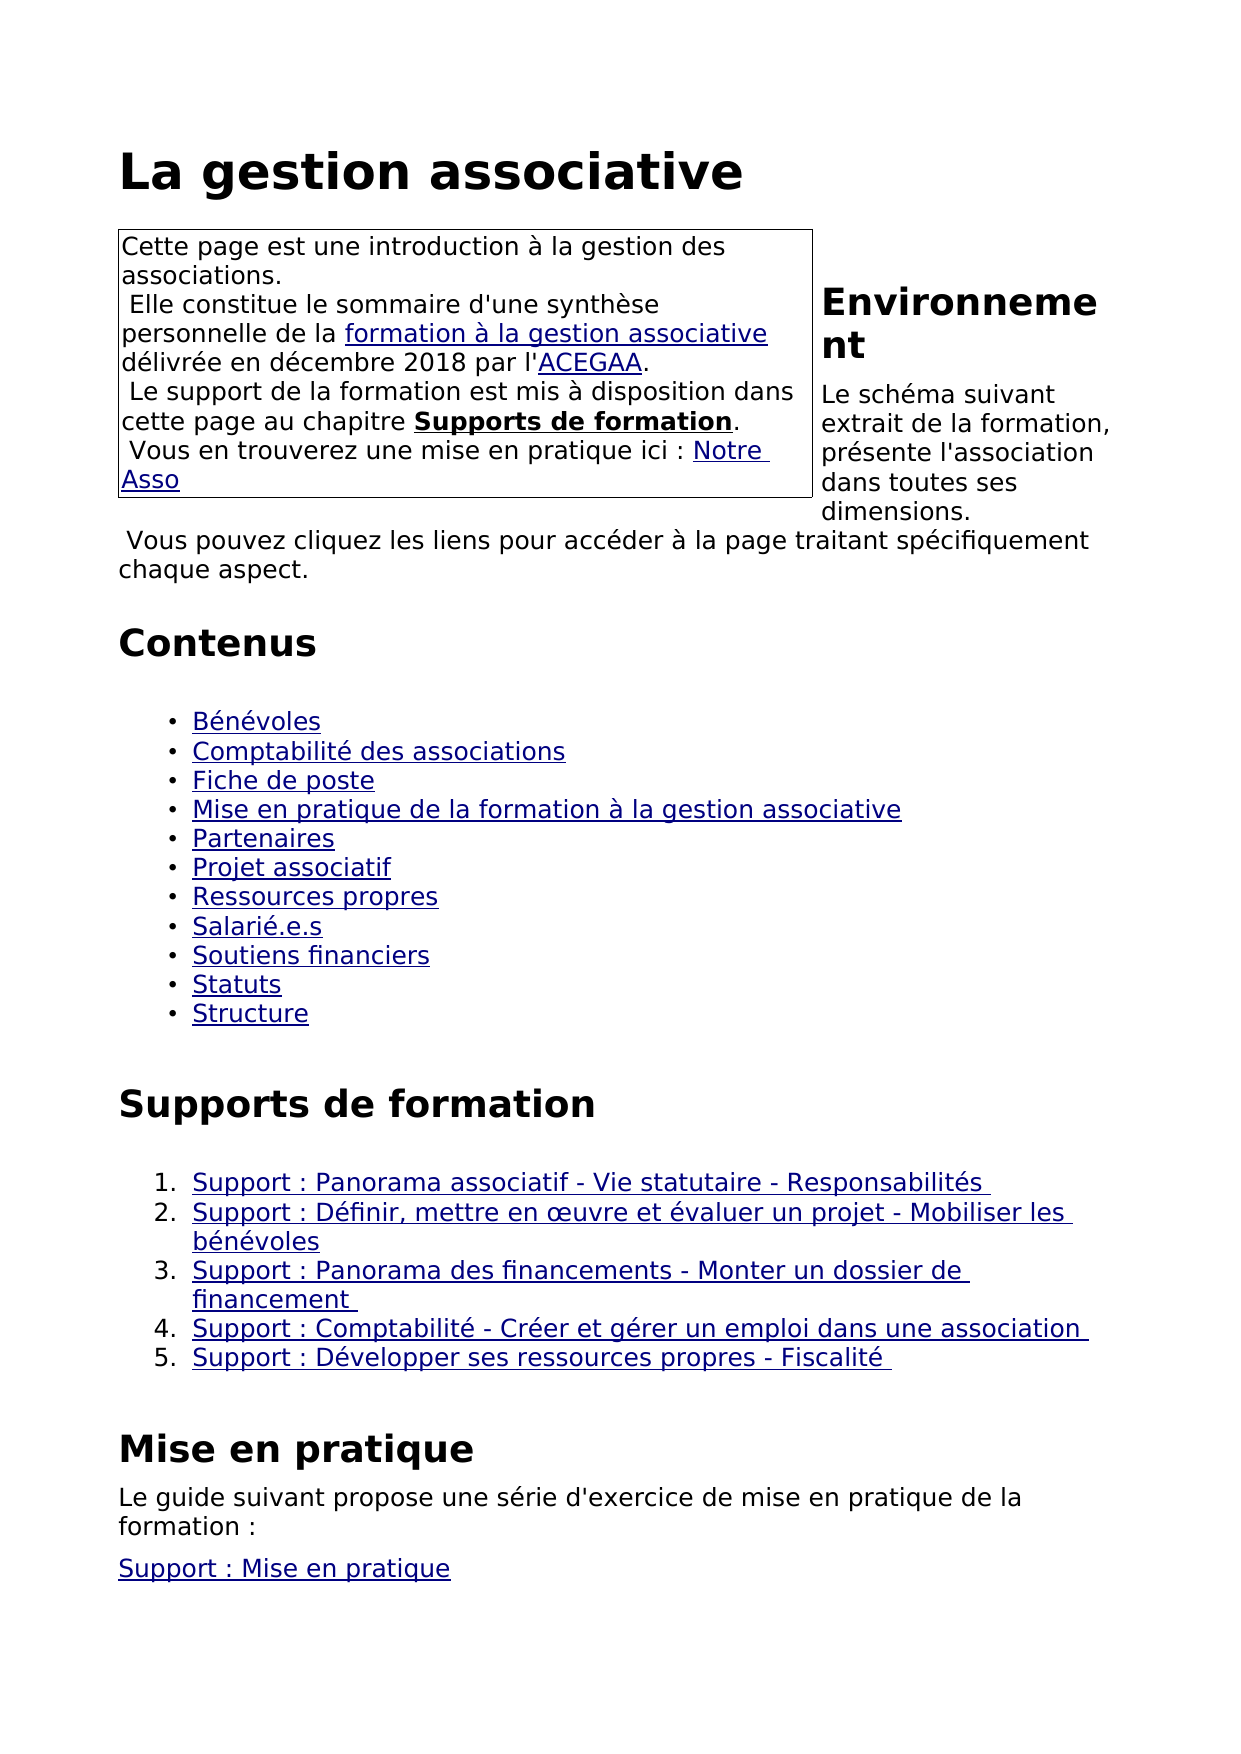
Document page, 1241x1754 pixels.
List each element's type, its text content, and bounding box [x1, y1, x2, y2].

list Support : Panorama des financements - Monter un dossier de financement [177, 1256, 1122, 1314]
list Fiche de poste [177, 766, 1122, 795]
list Statuts [177, 970, 1122, 999]
list Support : Panorama associatif - Vie statutaire - Responsabilités [177, 1168, 1122, 1198]
text Support : Mise en pratique [118, 1554, 1122, 1583]
subtitle Environnement [821, 281, 1122, 368]
list Soutiens financiers [177, 941, 1122, 970]
subtitle Mise en pratique [118, 1427, 1122, 1471]
text Le guide suivant propose une série d'exercice de mise en pratique de la formation : [118, 1483, 1122, 1542]
subtitle Supports de formation [118, 1083, 1122, 1127]
list Ressources propres [177, 883, 1122, 912]
list Support : Développer ses ressources propres - Fiscalité [177, 1343, 1122, 1373]
list Comptabilité des associations [177, 737, 1122, 766]
list Mise en pratique de la formation à la gestion associative [177, 795, 1122, 824]
list Support : Comptabilité - Créer et gérer un emploi dans une association [177, 1314, 1122, 1343]
list Structure [177, 999, 1122, 1028]
subtitle La gestion associative [118, 143, 1122, 201]
subtitle Contenus [118, 622, 1122, 666]
table_header Cette page est une introduction à la gestion des associations. Elle constitue le sommaire d'une synthèse personnelle de la formation à la gestion associative délivrée en décembre 2018 par l'ACEGAA. Le support de la formation est mis à disposition dans cette page au chapitre Supports de formation. Vous en trouverez une mise en pratique ici : Notre Asso [119, 230, 812, 497]
list Bénévoles [177, 708, 1122, 737]
text Le schéma suivant extrait de la formation, présente l'association dans toutes ses dimensions. Vous pouvez cliquez les liens pour accéder à la page traitant spécifiquement chaque aspect. [118, 380, 1122, 584]
list Support : Définir, mettre en œuvre et évaluer un projet - Mobiliser les bénévoles [177, 1198, 1122, 1256]
list Salarié.e.s [177, 912, 1122, 941]
list Projet associatif [177, 853, 1122, 883]
list Partenaires [177, 824, 1122, 853]
